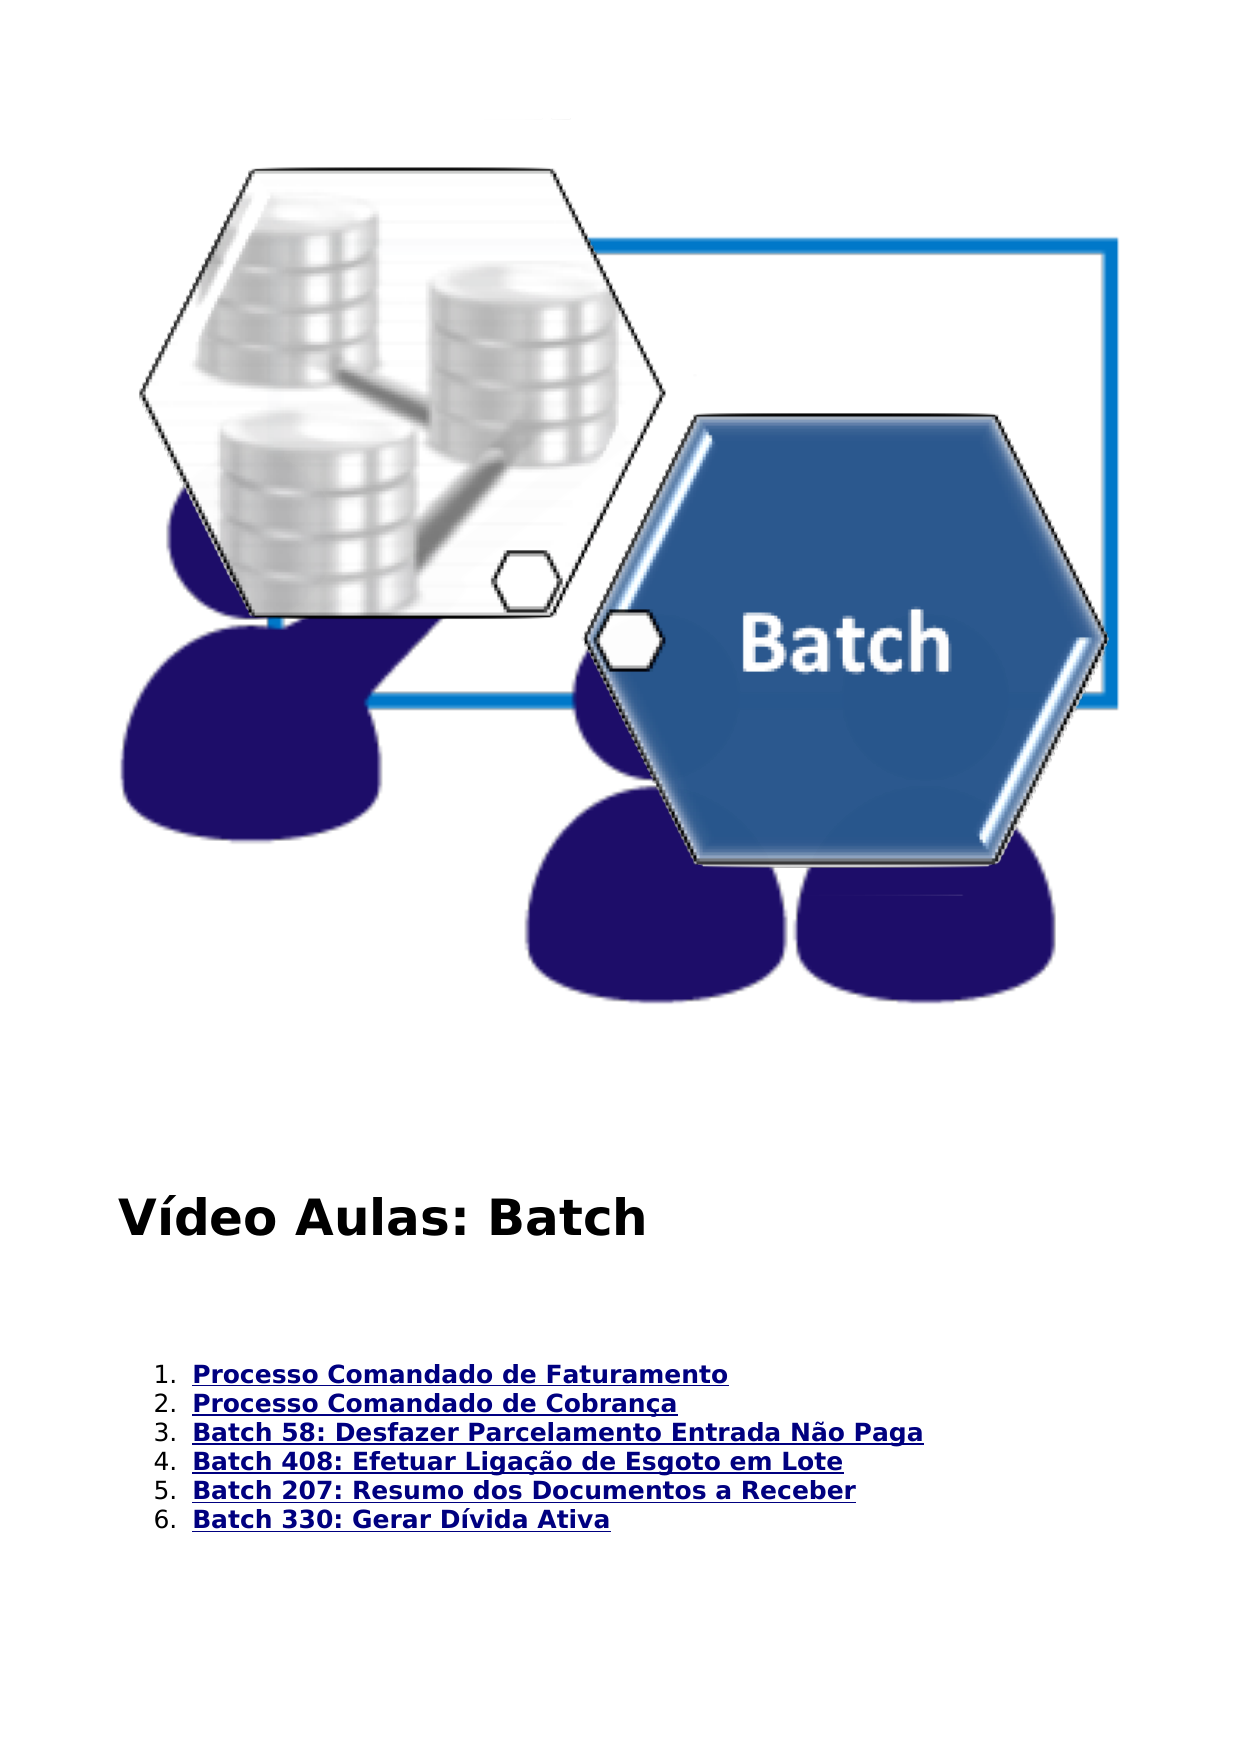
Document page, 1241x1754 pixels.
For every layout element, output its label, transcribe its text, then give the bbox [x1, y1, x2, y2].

list Processo Comandado de Faturamento [177, 1360, 1122, 1389]
list Batch 330: Gerar Dívida Ativa [177, 1506, 1122, 1535]
picture [118, 118, 1123, 1122]
list Batch 58: Desfazer Parcelamento Entrada Não Paga [177, 1418, 1122, 1447]
subtitle Vídeo Aulas: Batch [118, 1189, 1122, 1247]
list Batch 408: Efetuar Ligação de Esgoto em Lote [177, 1447, 1122, 1476]
list Processo Comandado de Cobrança [177, 1389, 1122, 1418]
list Batch 207: Resumo dos Documentos a Receber [177, 1476, 1122, 1506]
